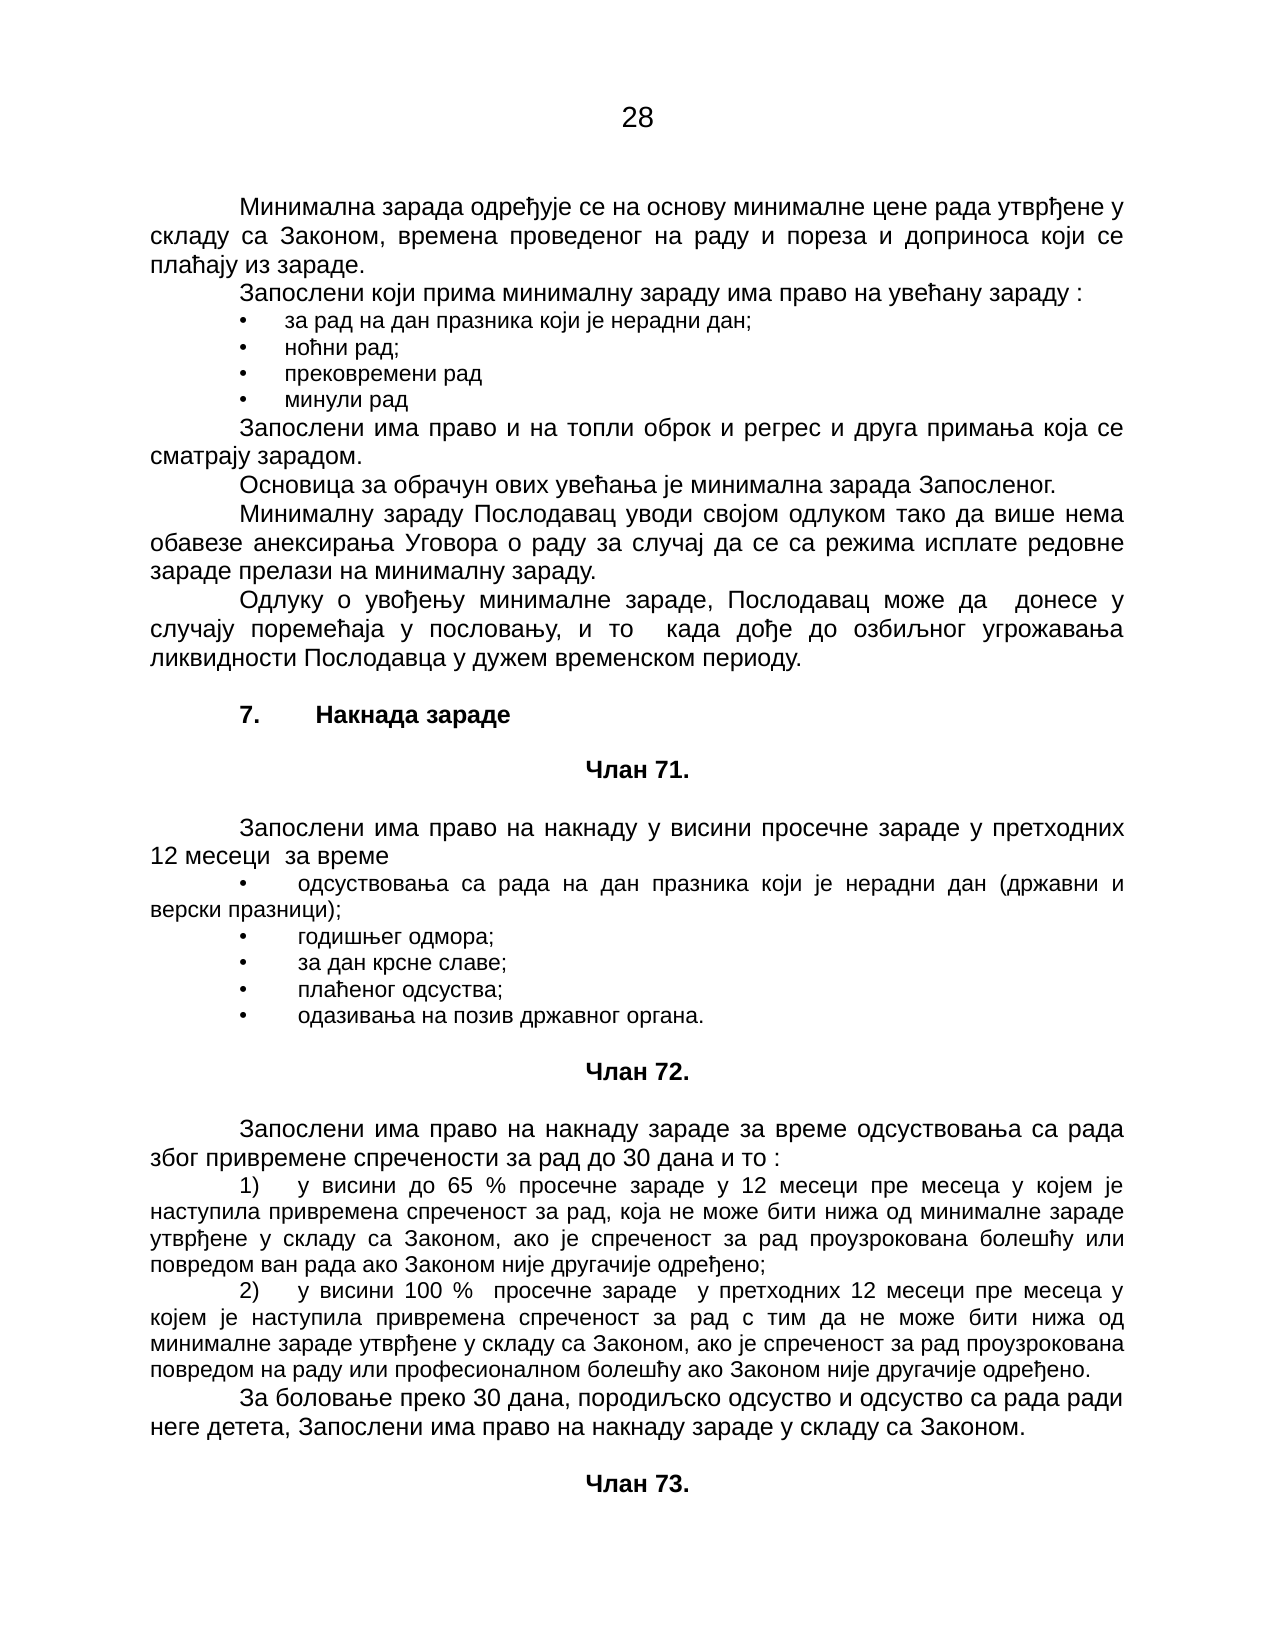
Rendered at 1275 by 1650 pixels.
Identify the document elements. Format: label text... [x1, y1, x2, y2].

list у висини 100 % просечне зараде у претходних 12 месеци пре месеца у којем је наступила привремена спреченост за рад с тим да не може бити нижа од минималне зараде утврђене у складу са Законом, ако је спреченост за рад проузрокована повредом на раду или професионалном болешћу ако Законом није другачије одређено. [150, 1277, 1125, 1383]
text За боловање преко 30 дана, породиљско одсуство и одсуство са рада ради неге детета, Запослени има право на накнаду зараде у складу са Законом. [150, 1383, 1125, 1440]
list минули рад [150, 386, 1125, 412]
text Минималну зараду Послодавац уводи својом одлуком тако да више нема обавезе анексирања Уговора о раду за случај да се са режима исплате редовне зараде прелази на минималну зараду. [150, 499, 1125, 585]
text Минимална зарада одређује се на основу минималне цене рада утврђене у складу са Законом, времена проведеног на раду и пореза и доприноса који се плаћају из зараде. [150, 192, 1125, 278]
text Запослени има право на накнаду зараде за време одсуствовања са рада због привремене спречености за рад до 30 дана и то : [150, 1114, 1125, 1172]
text Запослени има право на накнаду у висини просечне зараде у претходних 12 месеци за време [150, 813, 1125, 870]
list за дан крсне славе; [150, 949, 1125, 976]
text Запослени који прима минималну зараду има право на увећану зараду : [150, 278, 1125, 307]
list прековремени рад [150, 360, 1125, 386]
text 7. Накнада зараде [150, 700, 1125, 729]
list ноћни рад; [150, 333, 1125, 360]
list годишњег одмора; [150, 923, 1125, 949]
text Члан 72. [150, 1057, 1125, 1086]
text Члан 73. [150, 1469, 1125, 1498]
text Члан 71. [150, 755, 1125, 784]
list плаћеног одсуства; [150, 976, 1125, 1002]
list у висини до 65 % просечне зараде у 12 месеци пре месеца у којем је наступила привремена спреченост за рад, која не може бити нижа од минималне зараде утврђене у складу са Законом, ако је спреченост за рад проузрокована болешћу или повредом ван рада ако Законом није другачије одређено; [150, 1172, 1125, 1277]
text Основица за обрачун ових увећања је минимална зарада Запосленог. [150, 470, 1125, 499]
list одсуствовања са рада на дан празника који је нерадни дан (државни и верски празници); [150, 870, 1125, 923]
text Одлуку о увођењу минималне зараде, Послодавац може да донесе у случају поремећаја у пословању, и то када дође до озбиљног угрожавања ликвидности Послодавца у дужем временском периоду. [150, 585, 1125, 671]
list одазивања на позив државног органа. [150, 1002, 1125, 1028]
text Запослени има право и на топли оброк и регрес и друга примања која се сматрају зарадом. [150, 412, 1125, 470]
list за рад на дан празника који је нерадни дан; [150, 307, 1125, 333]
